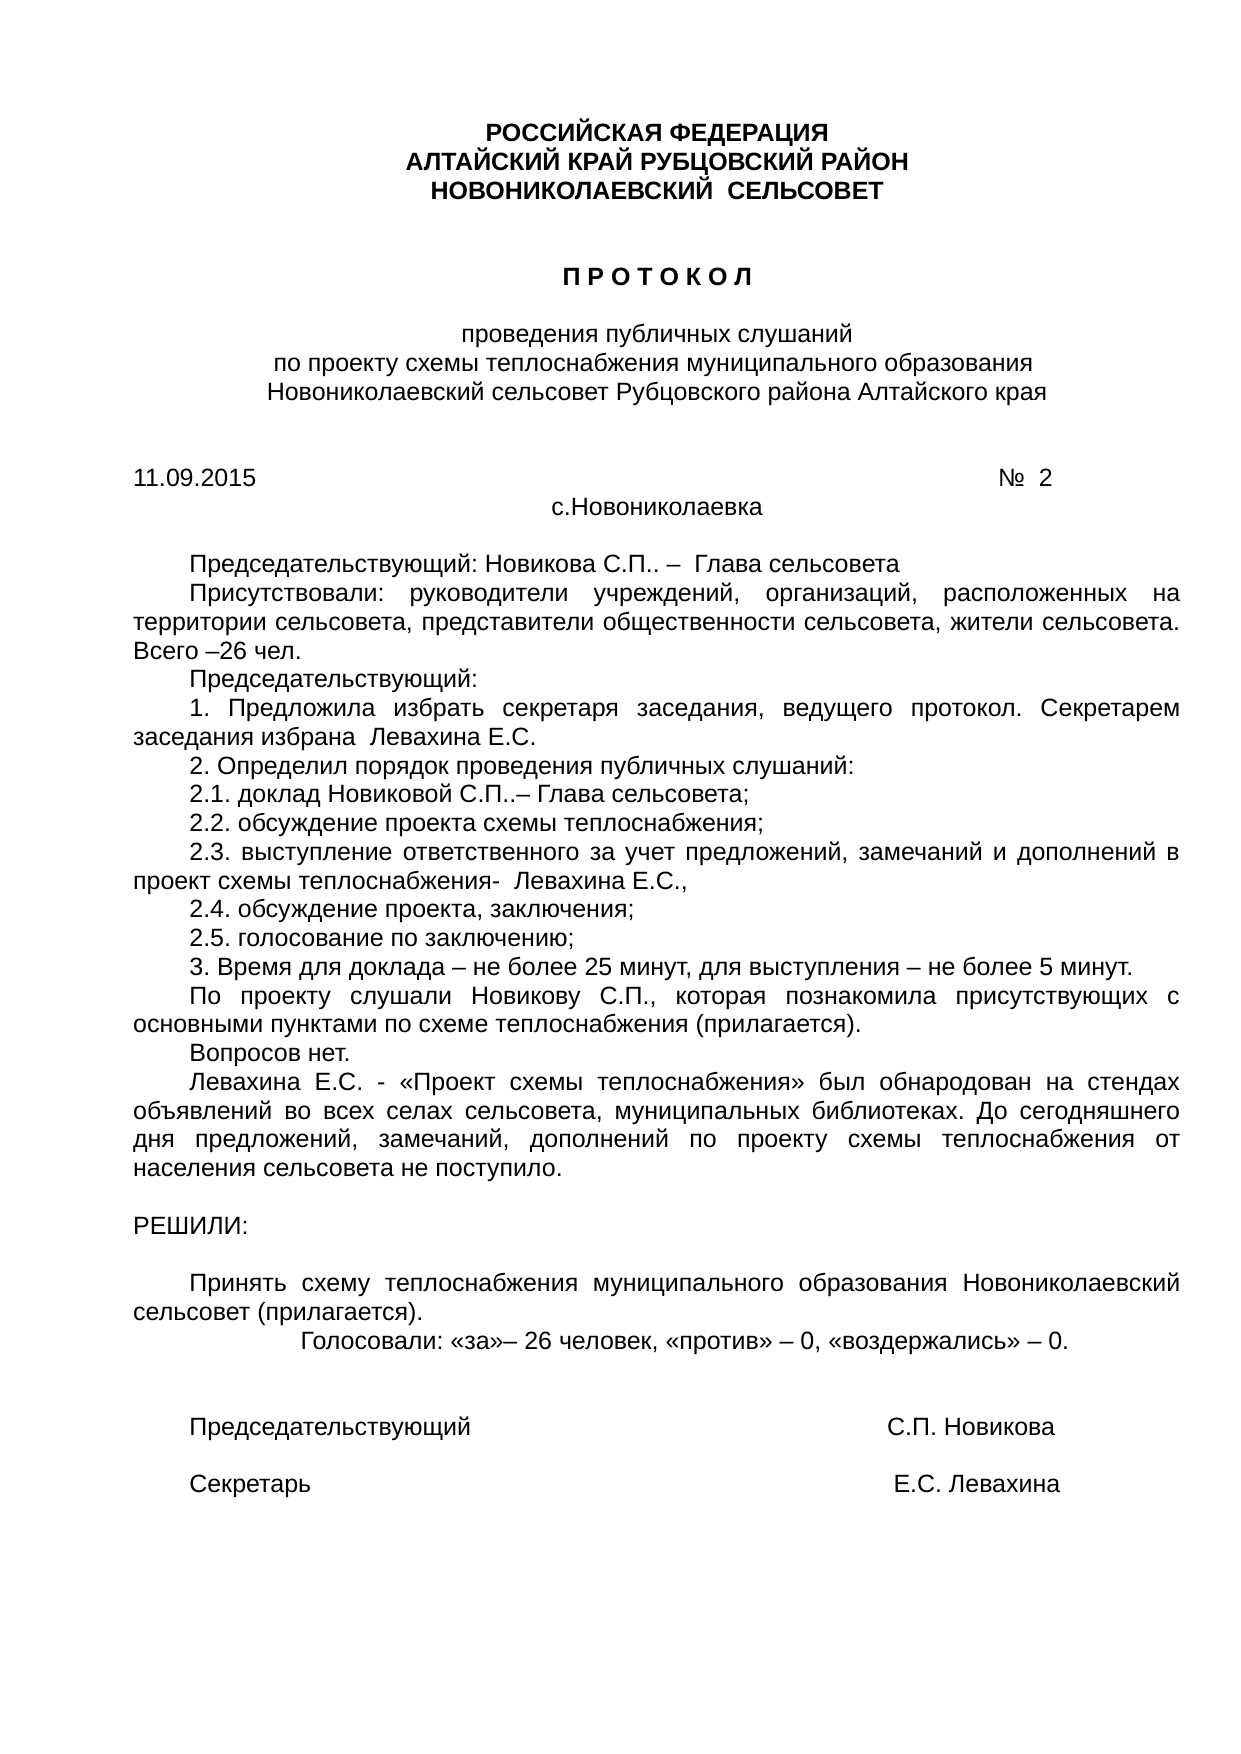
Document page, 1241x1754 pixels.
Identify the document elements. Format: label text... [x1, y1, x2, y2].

text АЛТАЙСКИЙ КРАЙ РУБЦОВСКИЙ РАЙОН [133, 147, 1181, 176]
text 3. Время для доклада – не более 25 минут, для выступления – не более 5 минут. [133, 952, 1181, 981]
text 2.2. обсуждение проекта схемы теплоснабжения; [133, 808, 1181, 837]
text 11.09.2015 № 2 [133, 463, 1181, 492]
text По проекту слушали Новикову С.П., которая познакомила присутствующих с основными пунктами по схеме теплоснабжения (прилагается). [133, 981, 1181, 1038]
text Новониколаевский сельсовет Рубцовского района Алтайского края [133, 377, 1181, 406]
text по проекту схемы теплоснабжения муниципального образования [133, 348, 1181, 377]
text НОВОНИКОЛАЕВСКИЙ СЕЛЬСОВЕТ [133, 176, 1181, 204]
text Голосовали: «за»– 26 человек, «против» – 0, «воздержались» – 0. [133, 1326, 1181, 1354]
text 2.4. обсуждение проекта, заключения; [133, 894, 1181, 923]
text 2.3. выступление ответственного за учет предложений, замечаний и дополнений в проект схемы теплоснабжения- Левахина Е.С., [133, 837, 1181, 894]
text 1. Предложила избрать секретаря заседания, ведущего протокол. Секретарем заседания избрана Левахина Е.С. [133, 693, 1181, 751]
text 2.1. доклад Новиковой С.П..– Глава сельсовета; [133, 779, 1181, 808]
text 2.5. голосование по заключению; [133, 923, 1181, 952]
text Председательствующий: Новикова С.П.. – Глава сельсовета [133, 549, 1181, 578]
text Секретарь Е.С. Левахина [133, 1469, 1181, 1498]
text Принять схему теплоснабжения муниципального образования Новониколаевский сельсовет (прилагается). [133, 1268, 1181, 1326]
text РЕШИЛИ: [133, 1211, 1181, 1239]
text с.Новониколаевка [133, 492, 1181, 521]
text Председательствующий С.П. Новикова [133, 1412, 1181, 1441]
text Левахина Е.С. - «Проект схемы теплоснабжения» был обнародован на стендах объявлений во всех селах сельсовета, муниципальных библиотеках. До сегодняшнего дня предложений, замечаний, дополнений по проекту схемы теплоснабжения от населения сельсовета не поступило. [133, 1067, 1181, 1182]
text П Р О Т О К О Л [133, 262, 1181, 291]
text 2. Определил порядок проведения публичных слушаний: [133, 751, 1181, 779]
text РОССИЙСКАЯ ФЕДЕРАЦИЯ [133, 118, 1181, 147]
text Вопросов нет. [133, 1038, 1181, 1067]
text Председательствующий: [133, 664, 1181, 693]
text Присутствовали: руководители учреждений, организаций, расположенных на территории сельсовета, представители общественности сельсовета, жители сельсовета. Всего –26 чел. [133, 578, 1181, 664]
text проведения публичных слушаний [133, 319, 1181, 348]
